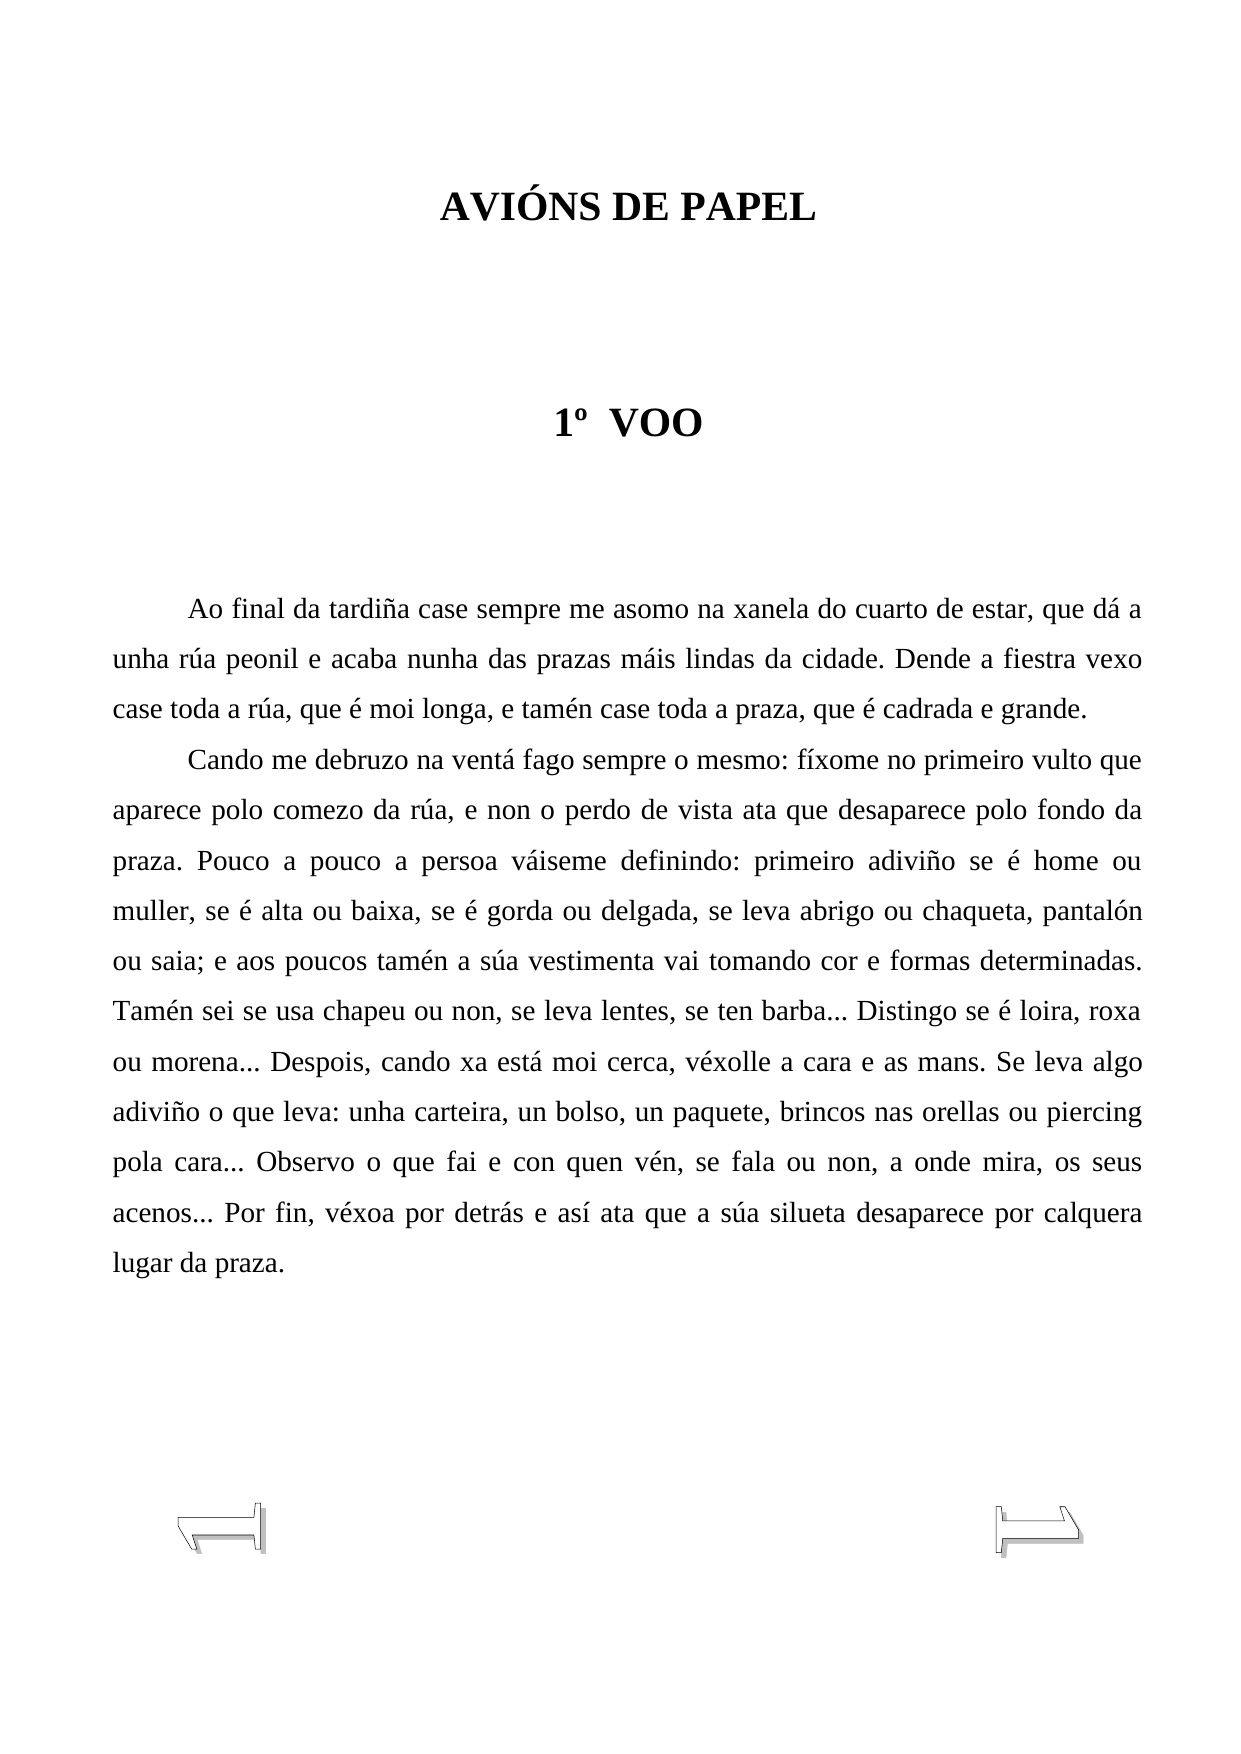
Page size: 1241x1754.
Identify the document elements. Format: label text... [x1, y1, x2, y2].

text Cando me debruzo na ventá fago sempre o mesmo: fíxome no primeiro vulto que aparece polo comezo da rúa, e non o perdo de vista ata que desaparece polo fondo da praza. Pouco a pouco a persoa váiseme definindo: primeiro adiviño se é home ou muller, se é alta ou baixa, se é gorda ou delgada, se leva abrigo ou chaqueta, pantalón ou saia; e aos poucos tamén a súa vestimenta vai tomando cor e formas determinadas. Tamén sei se usa chapeu ou non, se leva lentes, se ten barba... Distingo se é loira, roxa ou morena... Despois, cando xa está moi cerca, véxolle a cara e as mans. Se leva algo adiviño o que leva: unha carteira, un bolso, un paquete, brincos nas orellas ou piercing pola cara... Observo o que fai e con quen vén, se fala ou non, a onde mira, os seus acenos... Por fin, véxoa por detrás e así ata que a súa silueta desaparece por calquera lugar da praza. [112, 742, 1144, 1279]
text 1 1 [112, 1497, 1144, 1559]
text AVIÓNS DE PAPEL [112, 181, 1144, 229]
text Ao final da tardiña case sempre me asomo na xanela do cuarto de estar, que dá a unha rúa peonil e acaba nunha das prazas máis lindas da cidade. Dende a fiestra vexo case toda a rúa, que é moi longa, e tamén case toda a praza, que é cadrada e grande. [112, 591, 1144, 725]
text 1º VOO [112, 397, 1144, 445]
